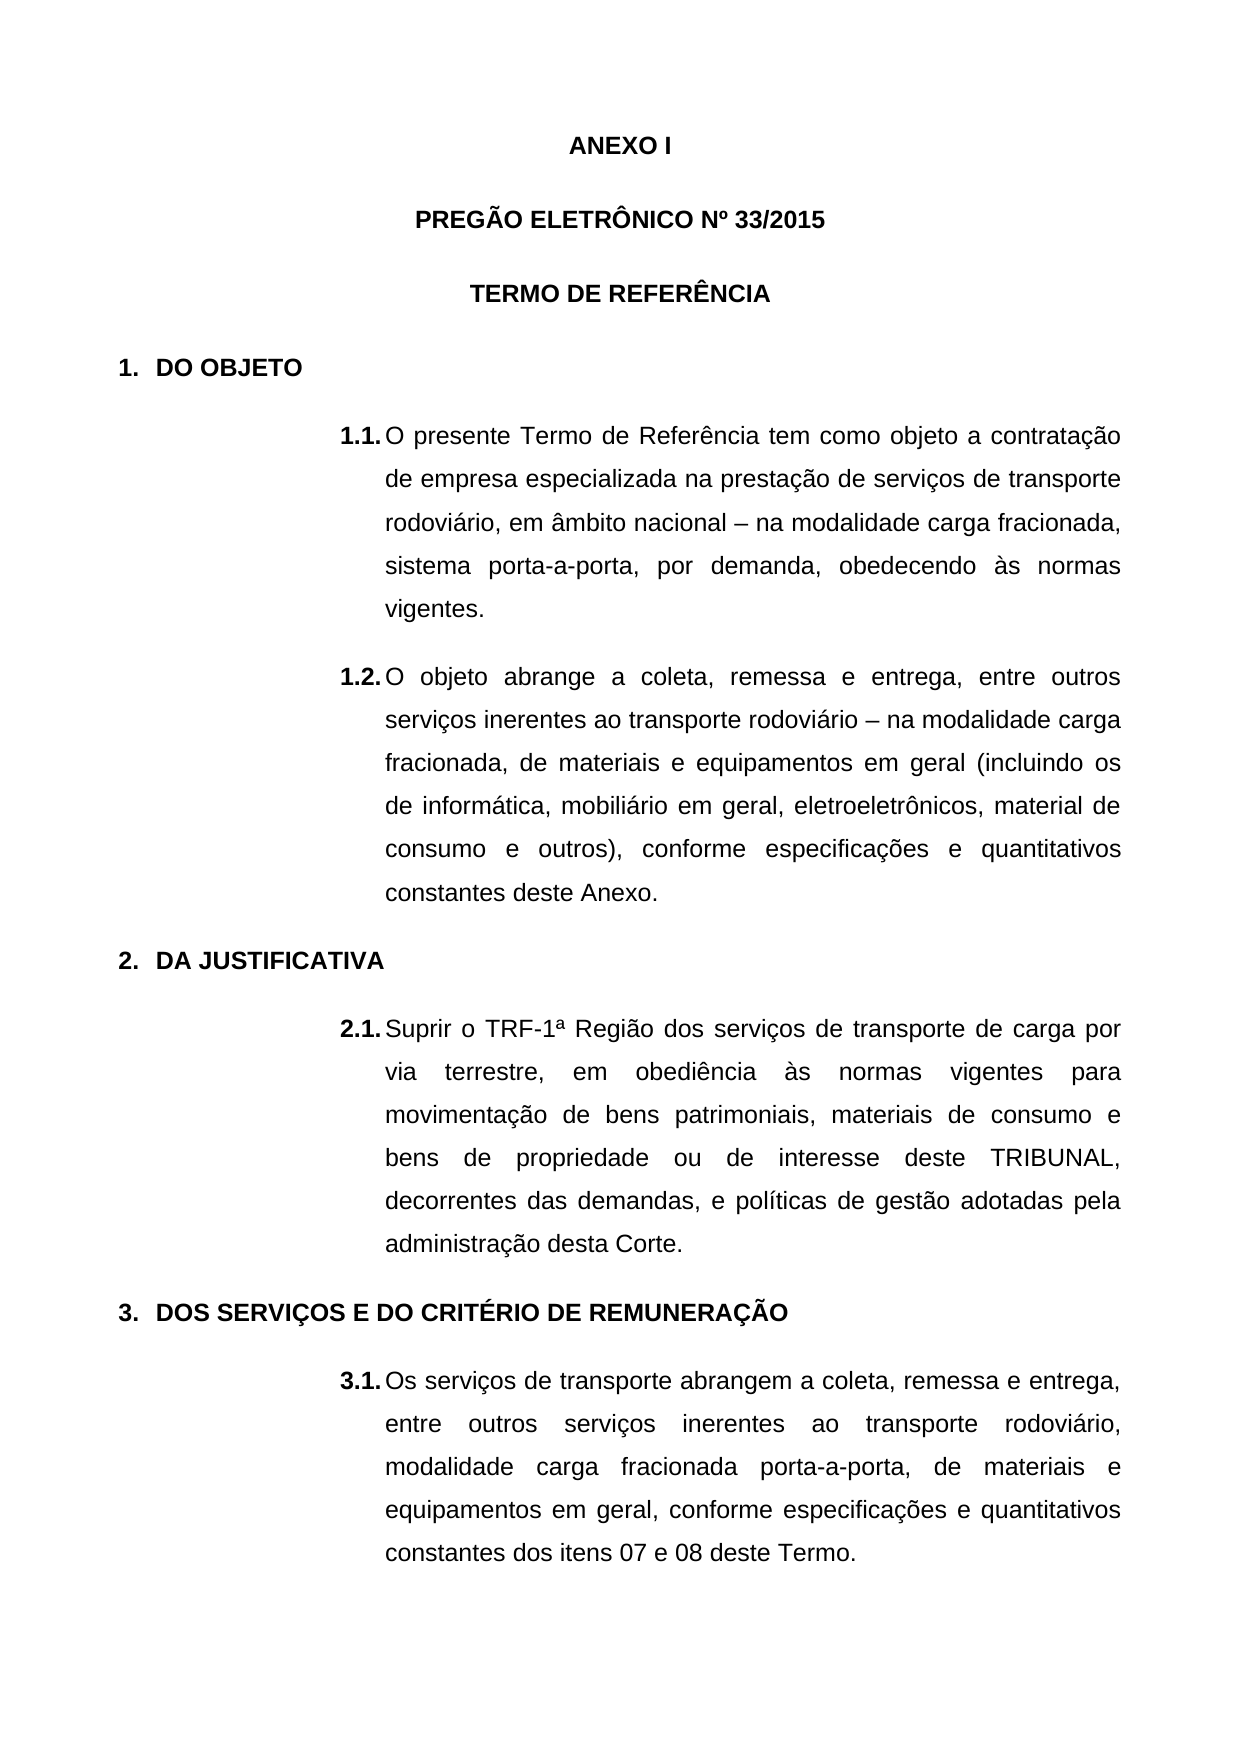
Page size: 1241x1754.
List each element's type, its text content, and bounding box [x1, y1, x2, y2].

subtitle PREGÃO ELETRÔNICO Nº 33/2015 [118, 205, 1122, 233]
text ANEXO I [118, 131, 1122, 159]
list DO OBJETO [118, 353, 1122, 382]
list O presente Termo de Referência tem como objeto a contratação de empresa especializada na prestação de serviços de transporte rodoviário, em âmbito nacional – na modalidade carga fracionada, sistema porta-a-porta, por demanda, obedecendo às normas vigentes. [340, 421, 1122, 622]
subtitle TERMO DE REFERÊNCIA [118, 279, 1122, 308]
list O objeto abrange a coleta, remessa e entrega, entre outros serviços inerentes ao transporte rodoviário – na modalidade carga fracionada, de materiais e equipamentos em geral (incluindo os de informática, mobiliário em geral, eletroeletrônicos, material de consumo e outros), conforme especificações e quantitativos constantes deste Anexo. [340, 662, 1122, 906]
list Os serviços de transporte abrangem a coleta, remessa e entrega, entre outros serviços inerentes ao transporte rodoviário, modalidade carga fracionada porta-a-porta, de materiais e equipamentos em geral, conforme especificações e quantitativos constantes dos itens 07 e 08 deste Termo. [340, 1366, 1122, 1567]
list Suprir o TRF-1ª Região dos serviços de transporte de carga por via terrestre, em obediência às normas vigentes para movimentação de bens patrimoniais, materiais de consumo e bens de propriedade ou de interesse deste TRIBUNAL, decorrentes das demandas, e políticas de gestão adotadas pela administração desta Corte. [340, 1014, 1122, 1258]
list DOS SERVIÇOS E DO CRITÉRIO DE REMUNERAÇÃO [118, 1297, 1122, 1326]
list DA JUSTIFICATIVA [118, 946, 1122, 974]
